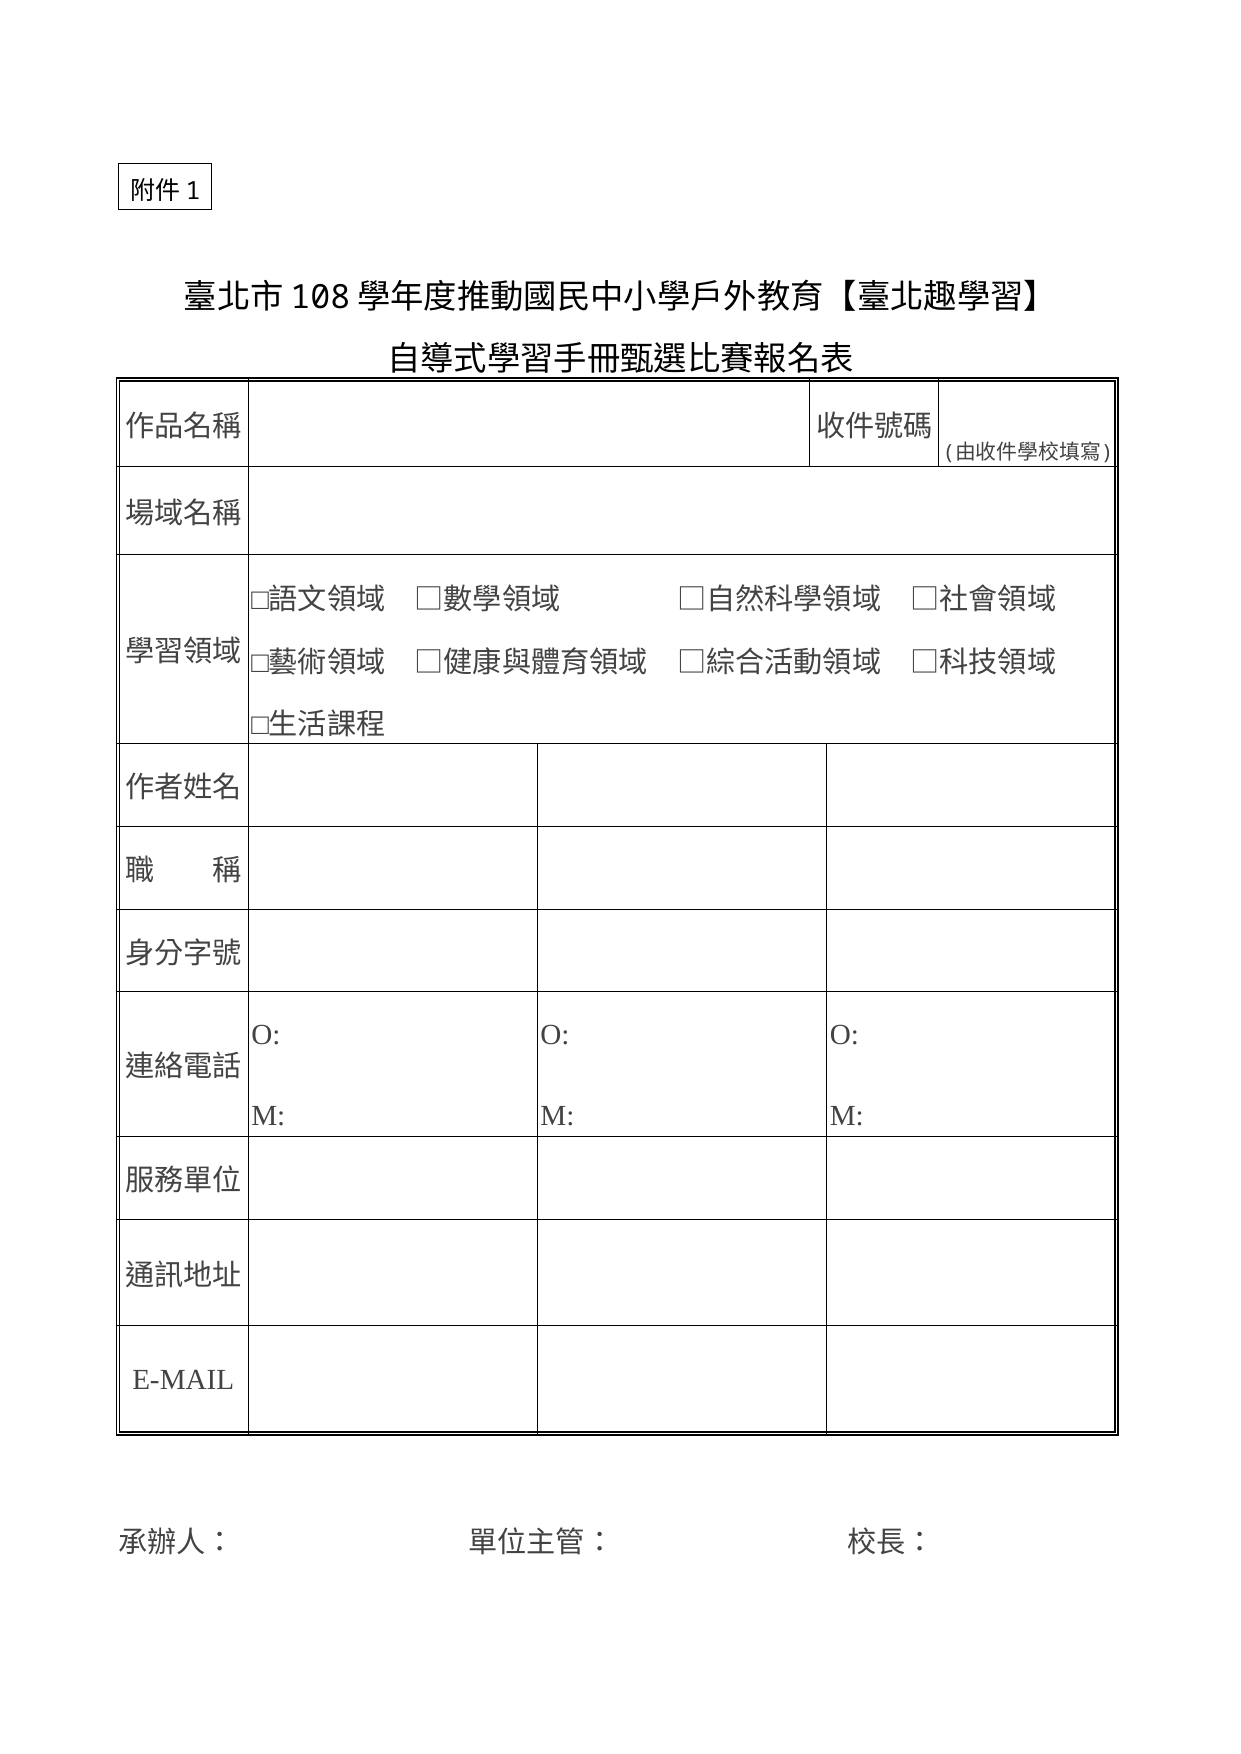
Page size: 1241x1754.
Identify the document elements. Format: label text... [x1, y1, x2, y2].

table_cell [249, 467, 1114, 554]
table_cell 通訊地址 [120, 1220, 248, 1325]
table_cell 身分字號 [120, 910, 248, 991]
table_header [249, 382, 809, 466]
table_header 收件號碼 [810, 382, 938, 466]
table_cell E-MAIL [120, 1326, 248, 1431]
table_header (由收件學校填寫) [939, 382, 1114, 466]
text 臺北市108學年度推動國民中小學戶外教育【臺北趣學習】 [118, 252, 1122, 314]
table_cell [249, 910, 537, 991]
text 自導式學習手冊甄選比賽報名表 [118, 314, 1122, 377]
text 承辦人： 單位主管： 校長： [118, 1498, 1122, 1561]
table_header 作品名稱 [120, 382, 248, 466]
table_cell 連絡電話 [120, 992, 248, 1136]
table_cell [538, 1137, 826, 1219]
table_cell □語文領域 □數學領域 □自然科學領域 □社會領域 □藝術領域 □健康與體育領域 □綜合活動領域 □科技領域 □生活課程 [249, 555, 1114, 743]
table_cell O: M: [538, 992, 826, 1136]
table_cell [538, 1326, 826, 1431]
table_cell [538, 827, 826, 908]
table_cell [249, 1220, 537, 1325]
table_cell [249, 827, 537, 908]
table_cell [249, 744, 537, 826]
table_cell 職 稱 [120, 827, 248, 908]
table_cell [249, 1326, 537, 1431]
table_cell 學習領域 [120, 555, 248, 743]
table_cell [827, 910, 1114, 991]
table_cell [538, 744, 826, 826]
table_cell 場域名稱 [120, 467, 248, 554]
table_cell [827, 1137, 1114, 1219]
table_cell O: M: [827, 992, 1114, 1136]
table_cell O: M: [249, 992, 537, 1136]
table_cell [827, 1220, 1114, 1325]
table_cell [538, 1220, 826, 1325]
table_cell 服務單位 [120, 1137, 248, 1219]
text 附件1 [125, 170, 206, 203]
table_cell [538, 910, 826, 991]
table_cell [827, 744, 1114, 826]
table_cell [827, 1326, 1114, 1431]
table_cell [249, 1137, 537, 1219]
table_cell [827, 827, 1114, 908]
table_cell 作者姓名 [120, 744, 248, 826]
